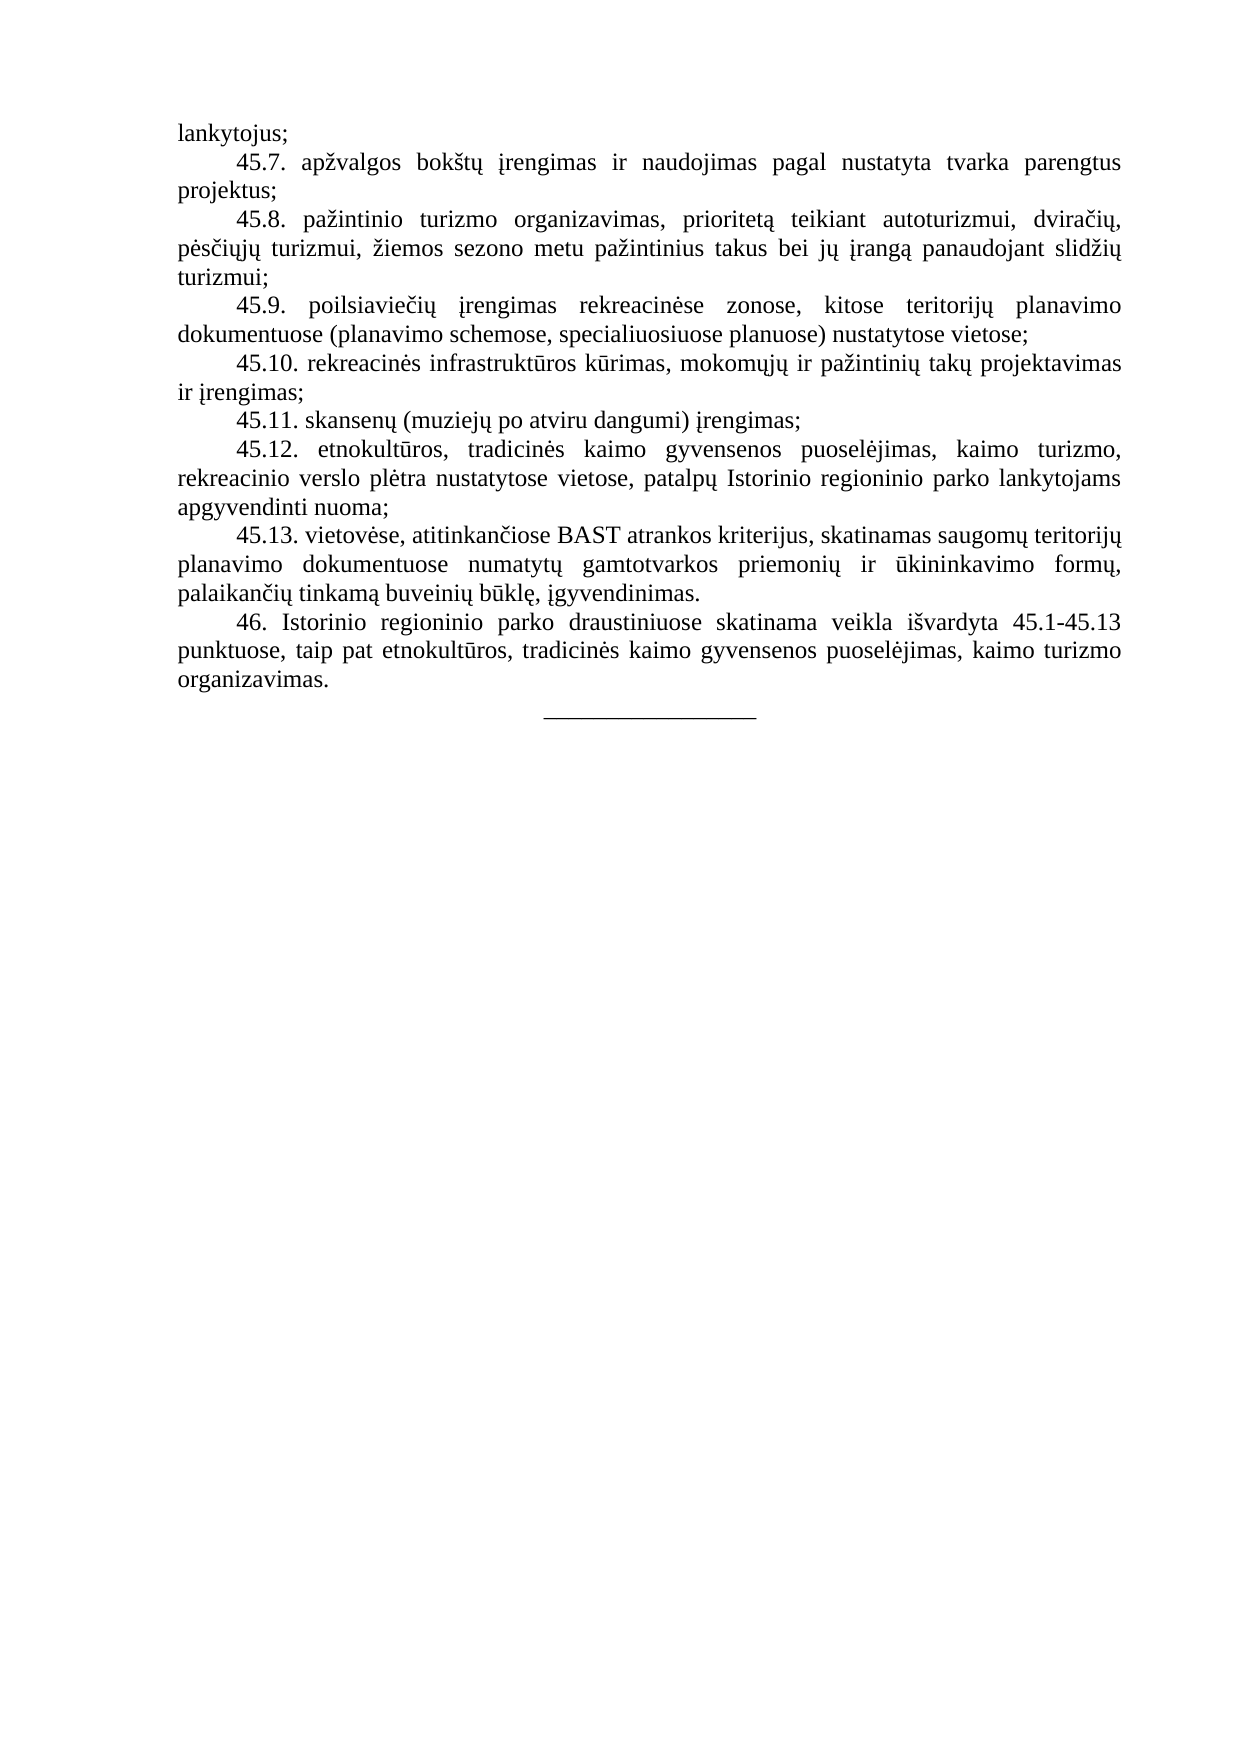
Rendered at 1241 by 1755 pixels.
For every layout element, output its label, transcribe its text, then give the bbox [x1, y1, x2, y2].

text 45.8. pažintinio turizmo organizavimas, prioritetą teikiant autoturizmui, dviračių, pėsčiųjų turizmui, žiemos sezono metu pažintinius takus bei jų įrangą panaudojant slidžių turizmui; [177, 204, 1122, 291]
text 45.11. skansenų (muziejų po atviru dangumi) įrengimas; [177, 406, 1122, 434]
text 45.9. poilsiaviečių įrengimas rekreacinėse zonose, kitose teritorijų planavimo dokumentuose (planavimo schemose, specialiuosiuose planuose) nustatytose vietose; [177, 291, 1122, 348]
text 45.7. apžvalgos bokštų įrengimas ir naudojimas pagal nustatyta tvarka parengtus projektus; [177, 147, 1122, 204]
text lankytojus; [177, 118, 1122, 147]
text _________________ [177, 693, 1122, 722]
text 46. Istorinio regioninio parko draustiniuose skatinama veikla išvardyta 45.1-45.13 punktuose, taip pat etnokultūros, tradicinės kaimo gyvensenos puoselėjimas, kaimo turizmo organizavimas. [177, 607, 1122, 693]
text 45.12. etnokultūros, tradicinės kaimo gyvensenos puoselėjimas, kaimo turizmo, rekreacinio verslo plėtra nustatytose vietose, patalpų Istorinio regioninio parko lankytojams apgyvendinti nuoma; [177, 434, 1122, 521]
text 45.10. rekreacinės infrastruktūros kūrimas, mokomųjų ir pažintinių takų projektavimas ir įrengimas; [177, 348, 1122, 406]
text 45.13. vietovėse, atitinkančiose BAST atrankos kriterijus, skatinamas saugomų teritorijų planavimo dokumentuose numatytų gamtotvarkos priemonių ir ūkininkavimo formų, palaikančių tinkamą buveinių būklę, įgyvendinimas. [177, 521, 1122, 607]
